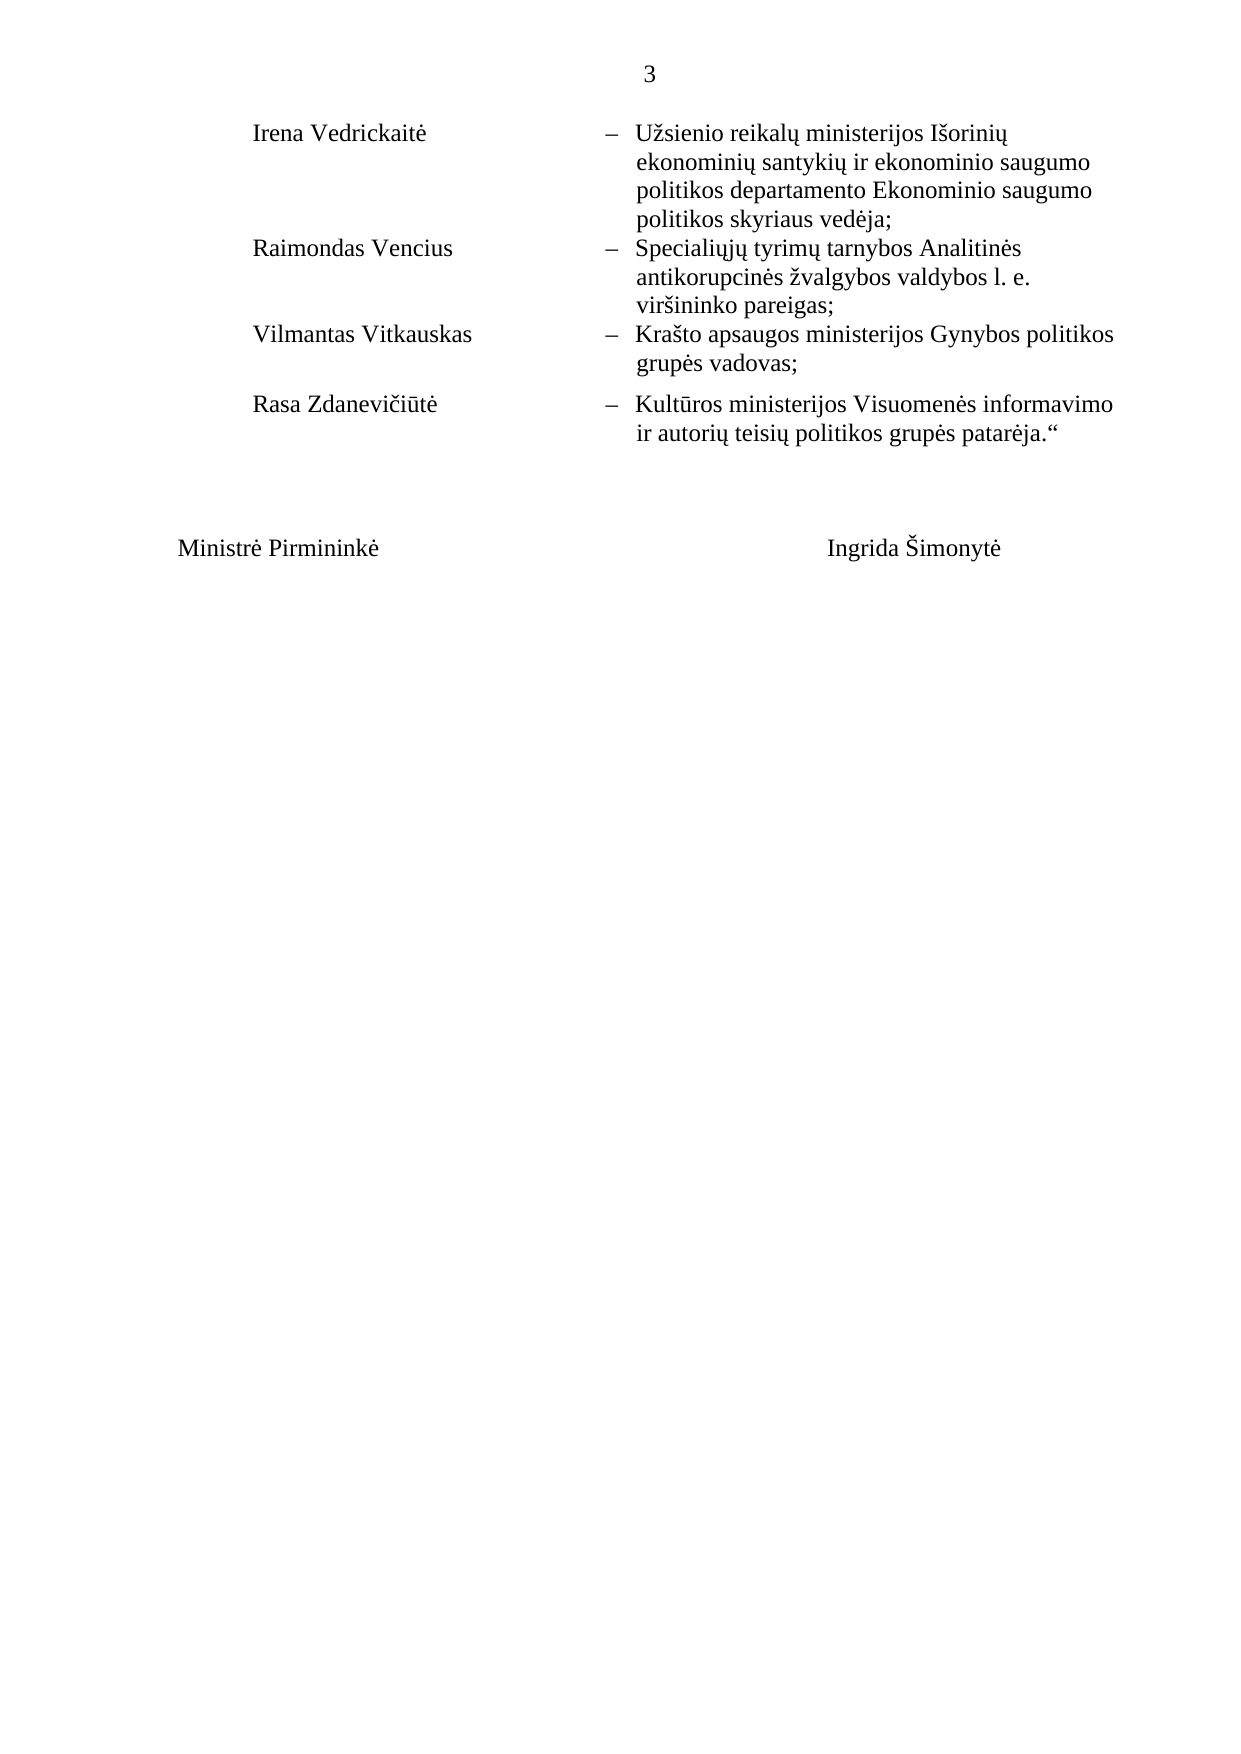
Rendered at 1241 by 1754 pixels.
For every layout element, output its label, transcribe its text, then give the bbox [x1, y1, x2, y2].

text Raimondas Vencius – Specialiųjų tyrimų tarnybos Analitinės antikorupcinės žvalgybos valdybos l. e. viršininko pareigas; [252, 233, 1122, 319]
text Ministrė Pirmininkė Ingrida Šimonytė [177, 533, 1122, 561]
text Irena Vedrickaitė – Užsienio reikalų ministerijos Išorinių ekonominių santykių ir ekonominio saugumo politikos departamento Ekonominio saugumo politikos skyriaus vedėja; [252, 118, 1122, 233]
text Rasa Zdanevičiūtė – Kultūros ministerijos Visuomenės informavimo ir autorių teisių politikos grupės patarėja.“ [252, 389, 1122, 446]
text Vilmantas Vitkauskas – Krašto apsaugos ministerijos Gynybos politikos grupės vadovas; [252, 319, 1122, 377]
